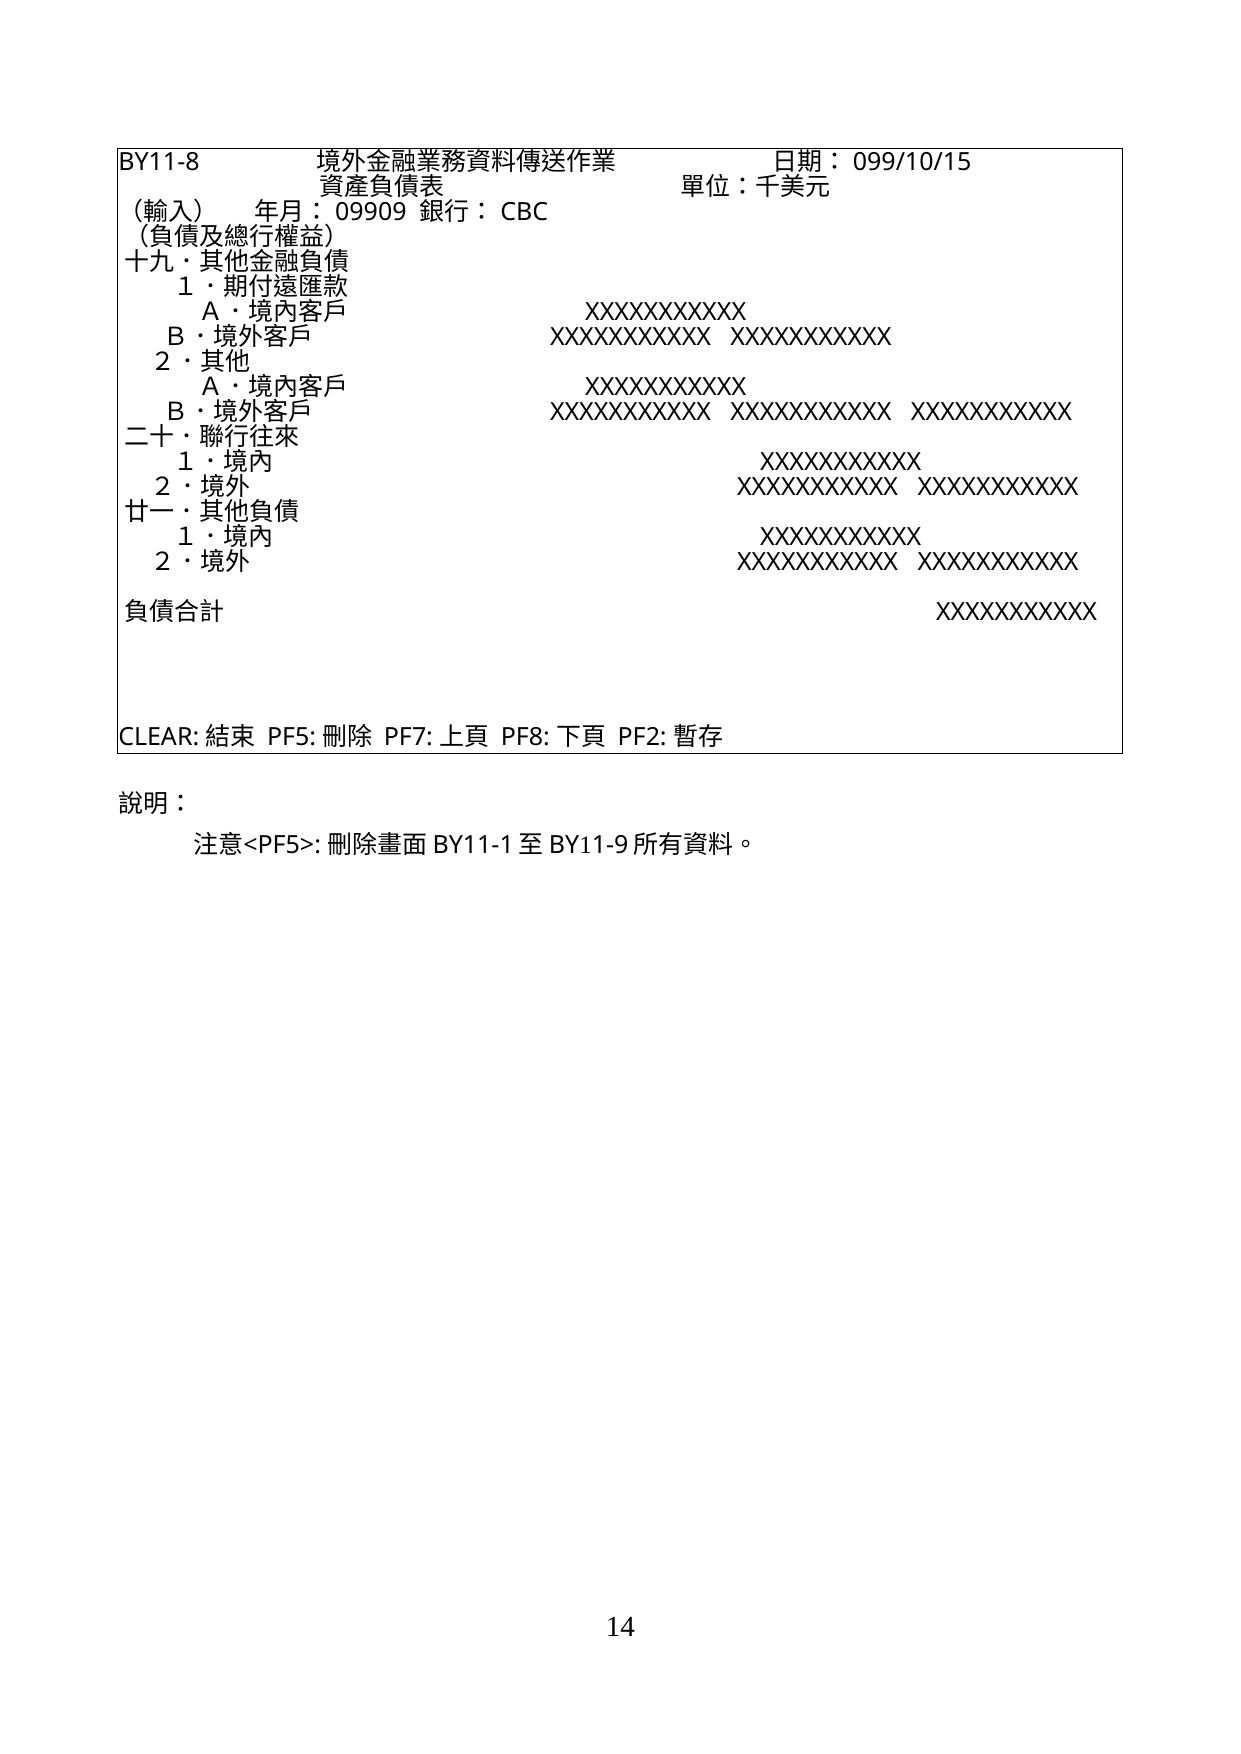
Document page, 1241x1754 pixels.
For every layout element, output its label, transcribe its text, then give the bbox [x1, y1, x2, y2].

text 注意<PF5>: 刪除畫面BY11-1至BY11-9所有資料。 [118, 821, 1122, 862]
text 廿一．其他負債 [118, 501, 1122, 526]
text 資產負債表 單位：千美元 [118, 176, 1122, 201]
text １．期付遠匯款 [118, 276, 1122, 301]
text 十九．其他金融負債 [118, 251, 1122, 276]
text ２．其他 [118, 351, 1122, 376]
text BY11-8 境外金融業務資料傳送作業 日期： 099/10/15 [118, 149, 1122, 176]
text （輸入） 年月： 09909 銀行： CBC [118, 201, 1122, 226]
text １．境內 XXXXXXXXXXX [118, 526, 1122, 551]
text 負債合計 XXXXXXXXXXX [118, 601, 1122, 626]
text ２．境外 XXXXXXXXXXX XXXXXXXXXXX [118, 476, 1122, 501]
text CLEAR: 結束 PF5: 刪除 PF7: 上頁 PF8: 下頁 PF2: 暫存 [118, 723, 1122, 753]
text １．境內 XXXXXXXXXXX [118, 451, 1122, 476]
text 說明： [118, 779, 1122, 821]
text 二十．聯行往來 [118, 426, 1122, 451]
text Ａ．境內客戶 XXXXXXXXXXX [118, 301, 1122, 326]
text （負債及總行權益） [118, 226, 1122, 251]
text ２．境外 XXXXXXXXXXX XXXXXXXXXXX [118, 551, 1122, 576]
text Ｂ．境外客戶 XXXXXXXXXXX XXXXXXXXXXX XXXXXXXXXXX [118, 401, 1122, 426]
text Ｂ．境外客戶 XXXXXXXXXXX XXXXXXXXXXX [118, 326, 1122, 351]
text Ａ．境內客戶 XXXXXXXXXXX [118, 376, 1122, 401]
